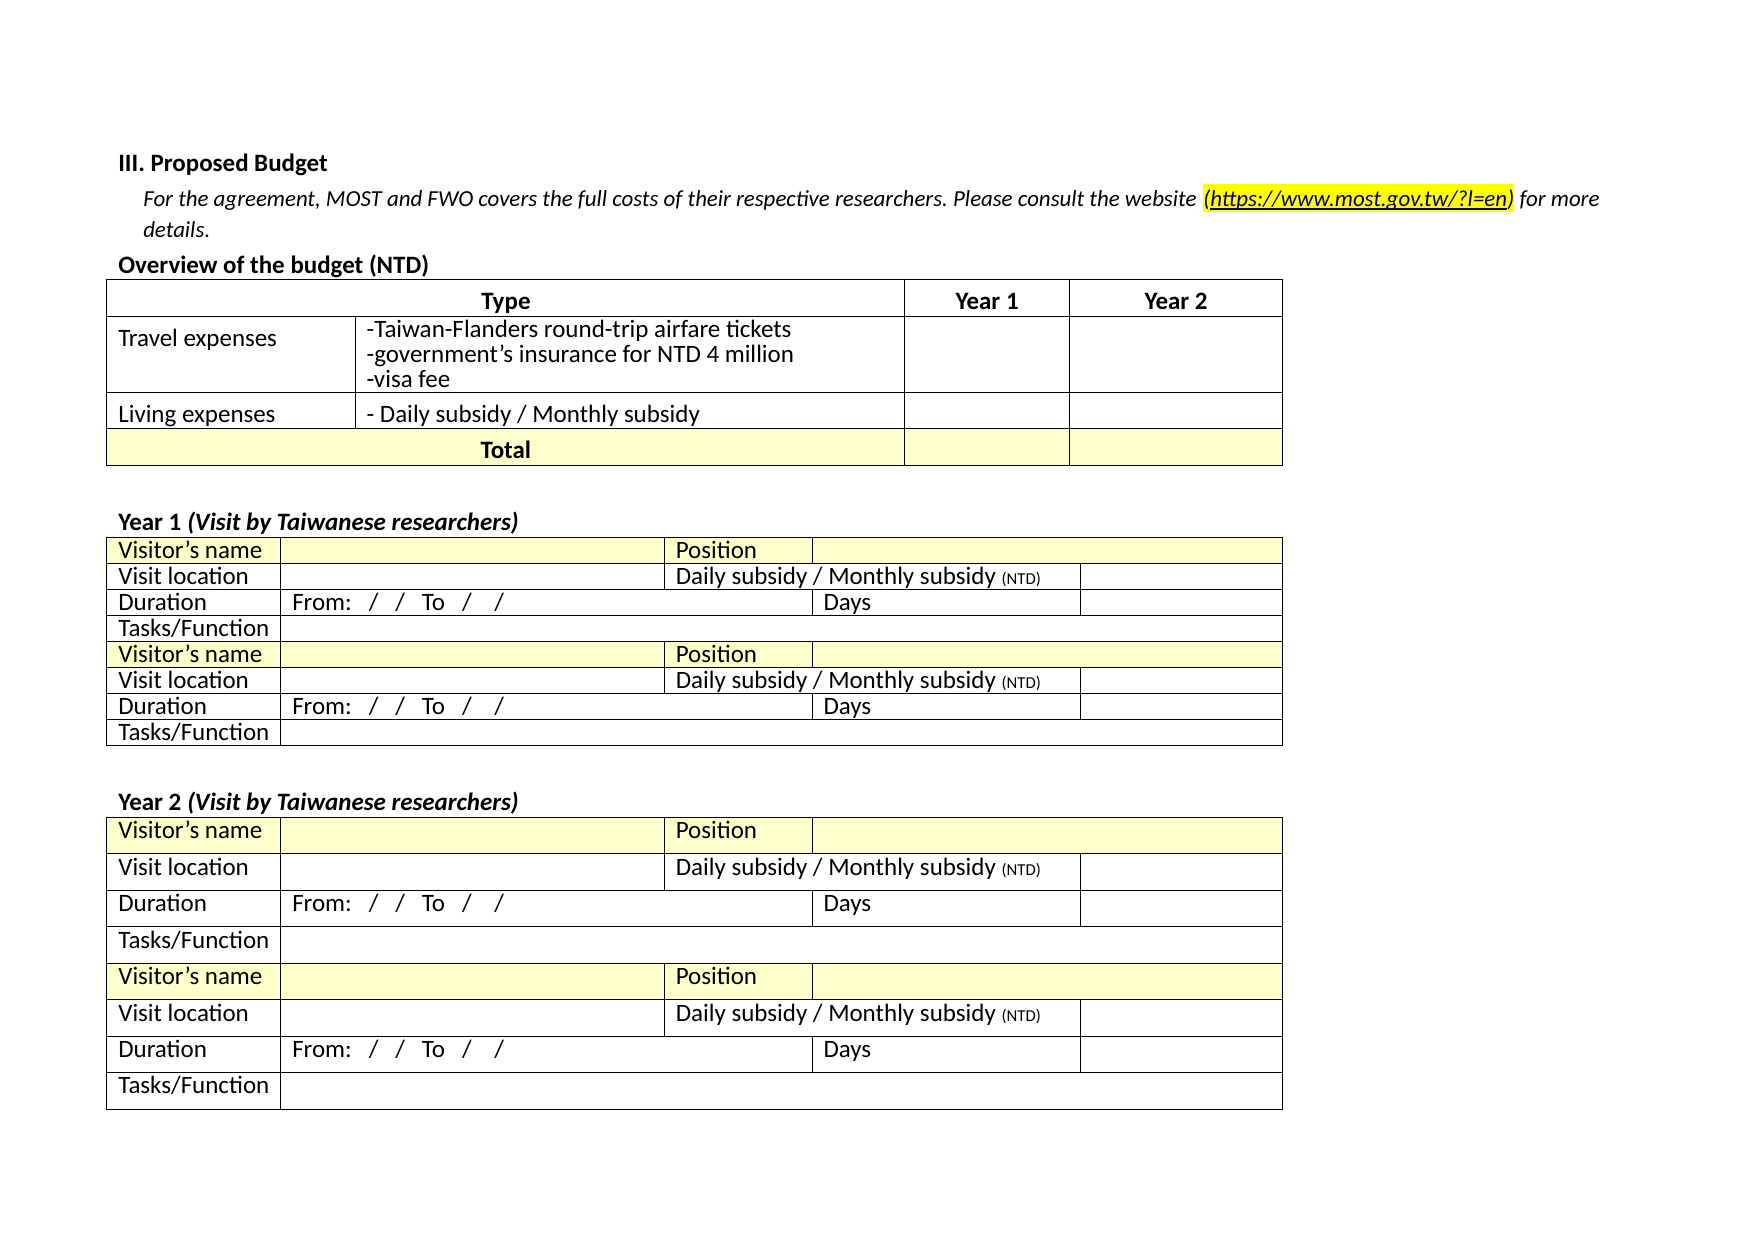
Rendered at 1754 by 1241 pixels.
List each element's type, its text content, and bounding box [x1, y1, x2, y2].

table_cell Days [813, 590, 1080, 615]
table_cell Travel expenses [107, 317, 355, 392]
table_cell From: / / To / / [281, 1037, 812, 1072]
table_cell Duration [107, 891, 280, 926]
table_header Visitor’s name [107, 538, 280, 563]
table_cell From: / / To / / [281, 590, 812, 615]
table_cell [281, 642, 664, 667]
table_cell [281, 564, 664, 589]
table_cell Days [813, 891, 1080, 926]
table_cell Daily subsidy / Monthly subsidy (NTD) [665, 564, 1080, 589]
table_header [813, 818, 1282, 853]
table_cell From: / / To / / [281, 694, 812, 719]
table_cell [905, 393, 1069, 428]
table_cell From: / / To / / [281, 891, 812, 926]
table_header Type [107, 280, 904, 316]
table_cell Duration [107, 1037, 280, 1072]
table_cell Daily subsidy / Monthly subsidy (NTD) [665, 668, 1080, 693]
table_cell [1081, 668, 1282, 693]
table_cell [1081, 854, 1282, 890]
table_cell Living expenses [107, 393, 355, 428]
table_cell Daily subsidy / Monthly subsidy (NTD) [665, 854, 1080, 890]
table_cell [1081, 694, 1282, 719]
table_cell [1081, 590, 1282, 615]
table_header [281, 818, 664, 853]
table_cell [905, 317, 1069, 392]
table_cell [281, 927, 1282, 963]
table_header Year 2 [1070, 280, 1282, 316]
table_cell Tasks/Function [107, 720, 280, 745]
table_cell [281, 616, 1282, 641]
table_cell Visit location [107, 668, 280, 693]
table_cell [281, 668, 664, 693]
table_cell [1070, 317, 1282, 392]
table_cell Tasks/Function [107, 1073, 280, 1108]
table_cell Duration [107, 590, 280, 615]
table_cell Position [665, 964, 812, 999]
table_cell -Taiwan-Flanders round-trip airfare tickets -government’s insurance for NTD 4 million -visa fee [356, 317, 904, 392]
list III. Proposed Budget [118, 147, 1636, 177]
table_cell [281, 720, 1282, 745]
table_cell [1081, 1037, 1282, 1072]
table_cell [905, 429, 1069, 465]
table_cell [1081, 564, 1282, 589]
text Overview of the budget (NTD) [118, 248, 1636, 279]
text Year 1 (Visit by Taiwanese researchers) [118, 505, 1636, 537]
table_header Year 1 [905, 280, 1069, 316]
table_cell Days [813, 1037, 1080, 1072]
table_cell Tasks/Function [107, 927, 280, 963]
table_cell [813, 642, 1282, 667]
table_cell [281, 964, 664, 999]
table_cell Visit location [107, 1000, 280, 1036]
table_cell [281, 1000, 664, 1036]
table_cell [1081, 891, 1282, 926]
table_header Visitor’s name [107, 818, 280, 853]
table_cell [813, 964, 1282, 999]
table_cell Daily subsidy / Monthly subsidy (NTD) [665, 1000, 1080, 1036]
table_header Position [665, 538, 812, 563]
table_cell Visit location [107, 564, 280, 589]
table_cell Total [107, 429, 904, 465]
table_cell Duration [107, 694, 280, 719]
table_header Position [665, 818, 812, 853]
text Year 2 (Visit by Taiwanese researchers) [118, 786, 1636, 817]
table_header [281, 538, 664, 563]
table_cell Position [665, 642, 812, 667]
table_cell Visitor’s name [107, 964, 280, 999]
table_cell Visit location [107, 854, 280, 890]
table_header [813, 538, 1282, 563]
table_cell [1070, 393, 1282, 428]
table_cell - Daily subsidy / Monthly subsidy [356, 393, 904, 428]
table_cell [1070, 429, 1282, 465]
table_cell Tasks/Function [107, 616, 280, 641]
table_cell [281, 1073, 1282, 1108]
text For the agreement, MOST and FWO covers the full costs of their respective researchers. Please consult the website (https://www.most.gov.tw/?l=en) for more details. [143, 181, 1636, 244]
table_cell Days [813, 694, 1080, 719]
table_cell [281, 854, 664, 890]
table_cell [1081, 1000, 1282, 1036]
table_cell Visitor’s name [107, 642, 280, 667]
